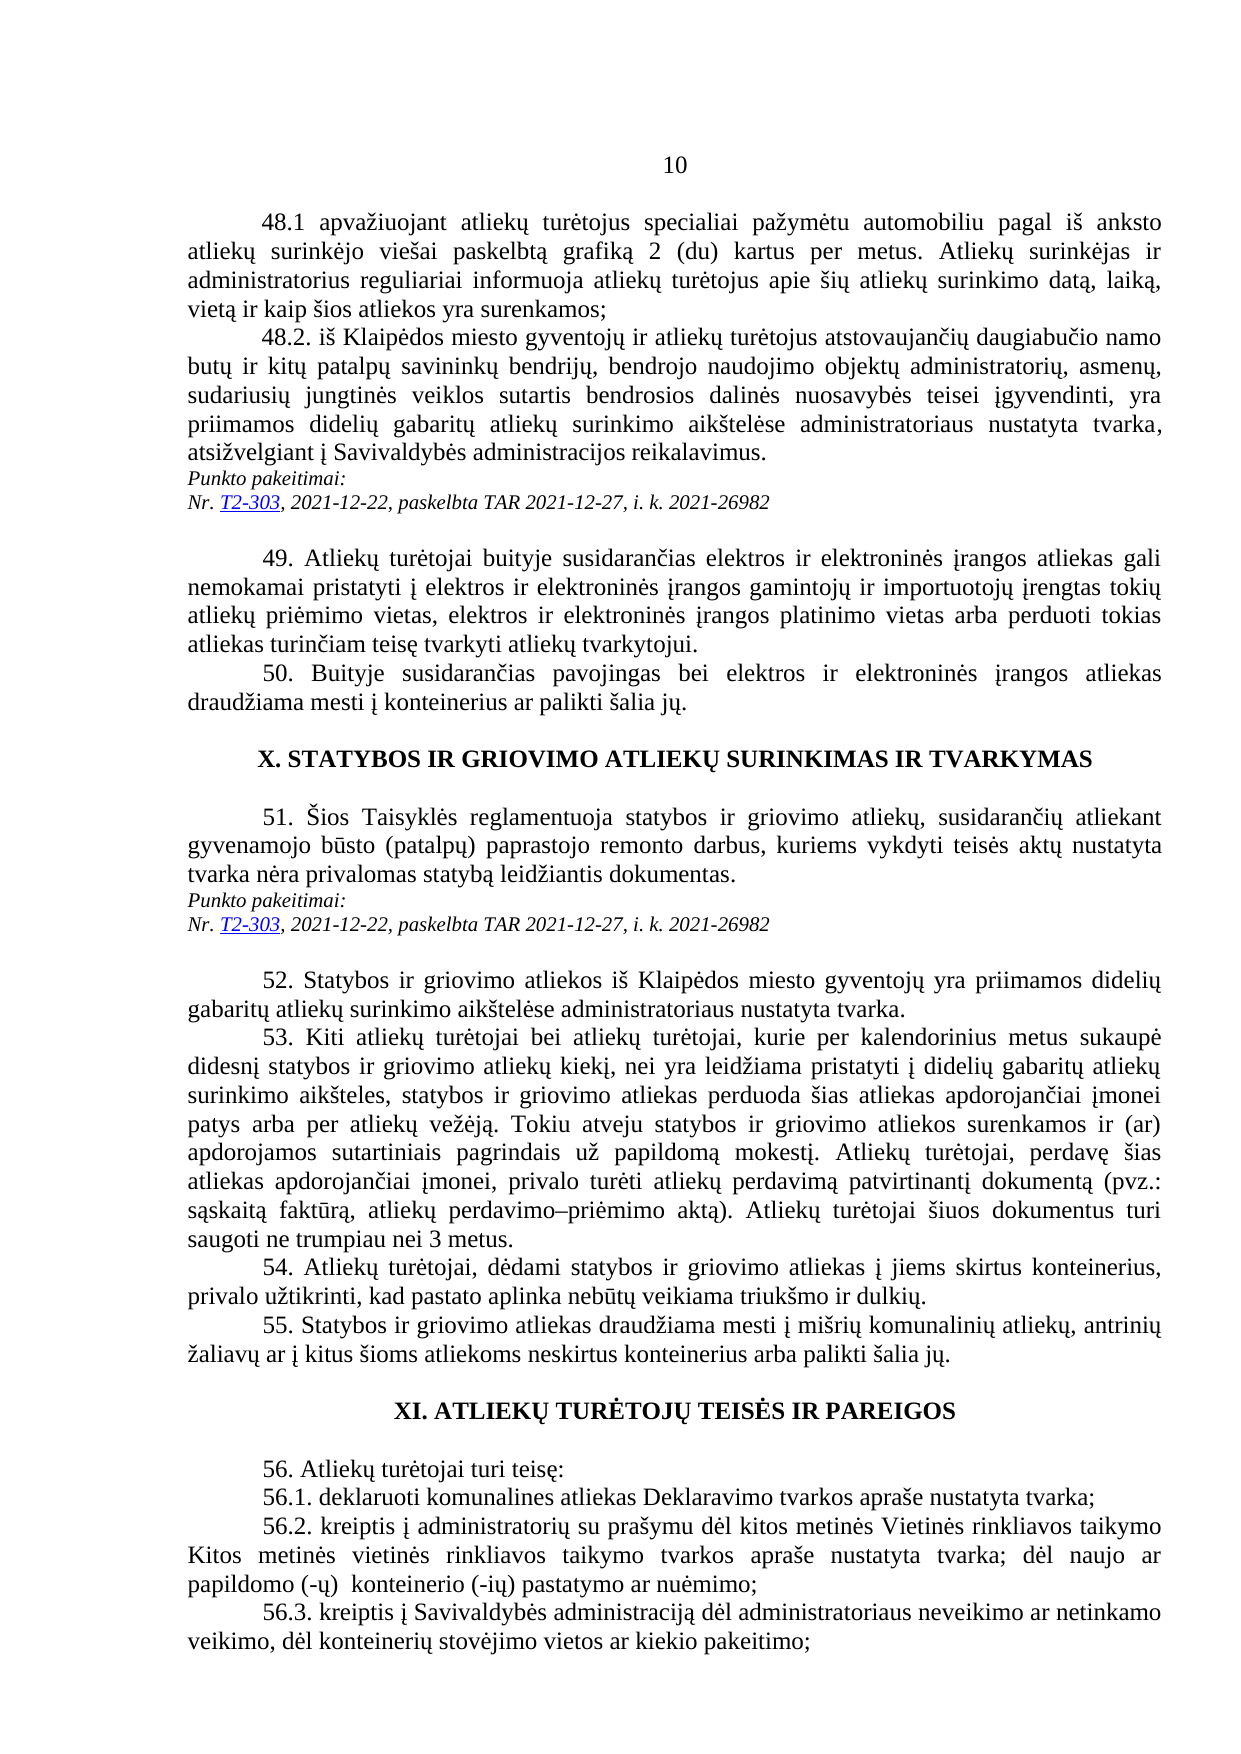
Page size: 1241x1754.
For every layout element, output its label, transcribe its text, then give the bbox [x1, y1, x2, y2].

text 48.2. iš Klaipėdos miesto gyventojų ir atliekų turėtojus atstovaujančių daugiabučio namo butų ir kitų patalpų savininkų bendrijų, bendrojo naudojimo objektų administratorių, asmenų, sudariusių jungtinės veiklos sutartis bendrosios dalinės nuosavybės teisei įgyvendinti, yra priimamos didelių gabaritų atliekų surinkimo aikštelėse administratoriaus nustatyta tvarka, atsižvelgiant į Savivaldybės administracijos reikalavimus. [187, 322, 1162, 466]
text 56.3. kreiptis į Savivaldybės administraciją dėl administratoriaus neveikimo ar netinkamo veikimo, dėl konteinerių stovėjimo vietos ar kiekio pakeitimo; [187, 1597, 1162, 1655]
text 52. Statybos ir griovimo atliekos iš Klaipėdos miesto gyventojų yra priimamos didelių gabaritų atliekų surinkimo aikštelėse administratoriaus nustatyta tvarka. [187, 965, 1162, 1022]
text 55. Statybos ir griovimo atliekas draudžiama mesti į mišrių komunalinių atliekų, antrinių žaliavų ar į kitus šioms atliekoms neskirtus konteinerius arba palikti šalia jų. [187, 1310, 1162, 1367]
text X. STATYBOS IR GRIOVIMO ATLIEKŲ SURINKIMAS IR TVARKYMAS [187, 744, 1162, 773]
text 56. Atliekų turėtojai turi teisę: [187, 1454, 1162, 1482]
text 53. Kiti atliekų turėtojai bei atliekų turėtojai, kurie per kalendorinius metus sukaupė didesnį statybos ir griovimo atliekų kiekį, nei yra leidžiama pristatyti į didelių gabaritų atliekų surinkimo aikšteles, statybos ir griovimo atliekas perduoda šias atliekas apdorojančiai įmonei patys arba per atliekų vežėją. Tokiu atveju statybos ir griovimo atliekos surenkamos ir (ar) apdorojamos sutartiniais pagrindais už papildomą mokestį. Atliekų turėtojai, perdavę šias atliekas apdorojančiai įmonei, privalo turėti atliekų perdavimą patvirtinantį dokumentą (pvz.: sąskaitą faktūrą, atliekų perdavimo–priėmimo aktą). Atliekų turėtojai šiuos dokumentus turi saugoti ne trumpiau nei 3 metus. [187, 1022, 1162, 1252]
text Punkto pakeitimai: [187, 466, 1162, 490]
text 51. Šios Taisyklės reglamentuoja statybos ir griovimo atliekų, susidarančių atliekant gyvenamojo būsto (patalpų) paprastojo remonto darbus, kuriems vykdyti teisės aktų nustatyta tvarka nėra privalomas statybą leidžiantis dokumentas. [187, 802, 1162, 888]
text 56.1. deklaruoti komunalines atliekas Deklaravimo tvarkos apraše nustatyta tvarka; [187, 1482, 1162, 1511]
text 48.1 apvažiuojant atliekų turėtojus specialiai pažymėtu automobiliu pagal iš anksto atliekų surinkėjo viešai paskelbtą grafiką 2 (du) kartus per metus. Atliekų surinkėjas ir administratorius reguliariai informuoja atliekų turėtojus apie šių atliekų surinkimo datą, laiką, vietą ir kaip šios atliekos yra surenkamos; [187, 207, 1162, 322]
text 54. Atliekų turėtojai, dėdami statybos ir griovimo atliekas į jiems skirtus konteinerius, privalo užtikrinti, kad pastato aplinka nebūtų veikiama triukšmo ir dulkių. [187, 1252, 1162, 1310]
text 56.2. kreiptis į administratorių su prašymu dėl kitos metinės Vietinės rinkliavos taikymo Kitos metinės vietinės rinkliavos taikymo tvarkos apraše nustatyta tvarka; dėl naujo ar papildomo (‑ų) konteinerio (-ių) pastatymo ar nuėmimo; [187, 1511, 1162, 1597]
text Punkto pakeitimai: [187, 888, 1162, 912]
text Nr. T2-303, 2021-12-22, paskelbta TAR 2021-12-27, i. k. 2021-26982 [187, 912, 1162, 936]
text Nr. T2-303, 2021-12-22, paskelbta TAR 2021-12-27, i. k. 2021-26982 [187, 490, 1162, 514]
text XI. ATLIEKŲ TURĖTOJŲ TEISĖS IR PAREIGOS [187, 1396, 1162, 1425]
text 50. Buityje susidarančias pavojingas bei elektros ir elektroninės įrangos atliekas draudžiama mesti į konteinerius ar palikti šalia jų. [187, 658, 1162, 716]
text 49. Atliekų turėtojai buityje susidarančias elektros ir elektroninės įrangos atliekas gali nemokamai pristatyti į elektros ir elektroninės įrangos gamintojų ir importuotojų įrengtas tokių atliekų priėmimo vietas, elektros ir elektroninės įrangos platinimo vietas arba perduoti tokias atliekas turinčiam teisę tvarkyti atliekų tvarkytojui. [187, 543, 1162, 658]
